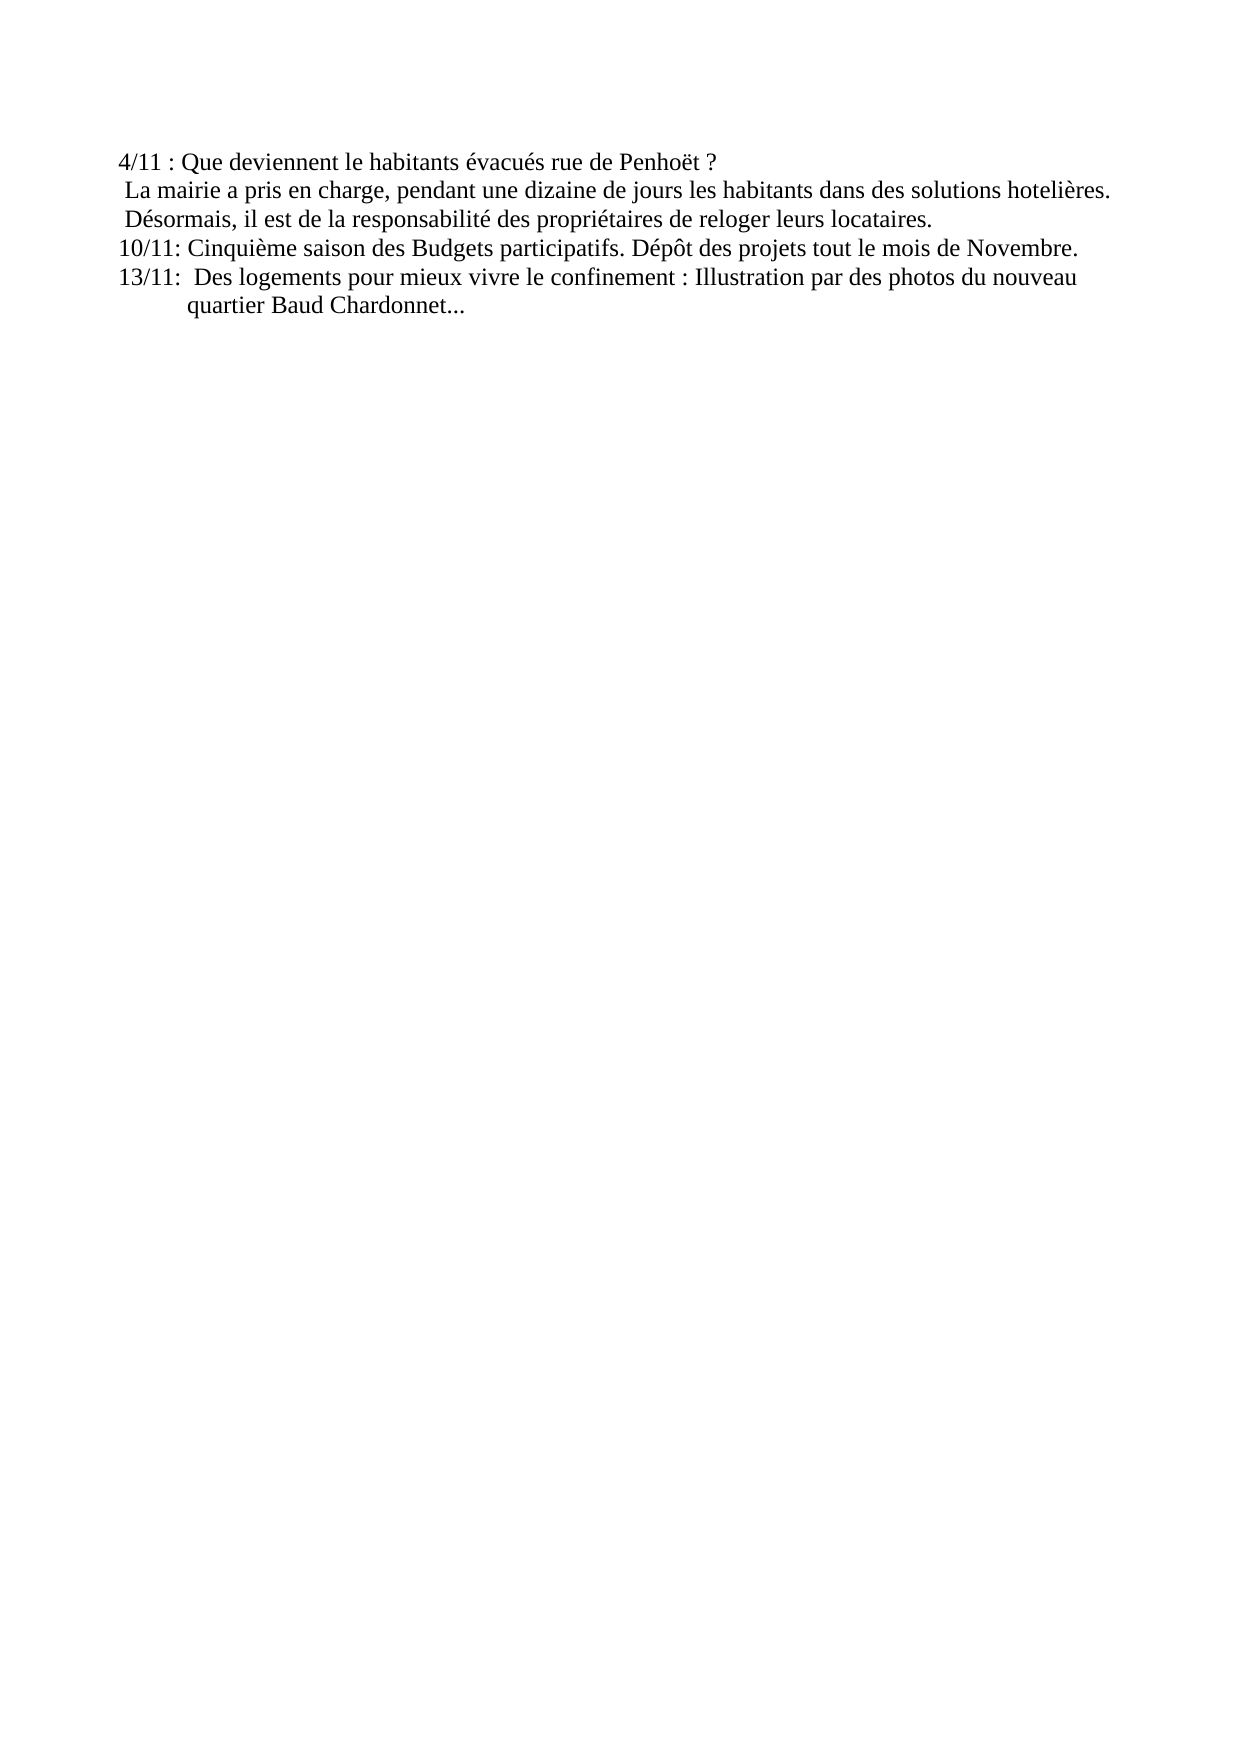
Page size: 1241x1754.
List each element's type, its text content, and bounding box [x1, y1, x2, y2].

text La mairie a pris en charge, pendant une dizaine de jours les habitants dans des solutions hotelières. [118, 176, 1122, 204]
text 4/11 : Que deviennent le habitants évacués rue de Penhoët ? [118, 147, 1122, 176]
text 13/11: Des logements pour mieux vivre le confinement : Illustration par des photos du nouveau [118, 262, 1122, 291]
text quartier Baud Chardonnet... [118, 291, 1122, 319]
text 10/11: Cinquième saison des Budgets participatifs. Dépôt des projets tout le mois de Novembre. [118, 233, 1122, 262]
text Désormais, il est de la responsabilité des propriétaires de reloger leurs locataires. [118, 204, 1122, 233]
